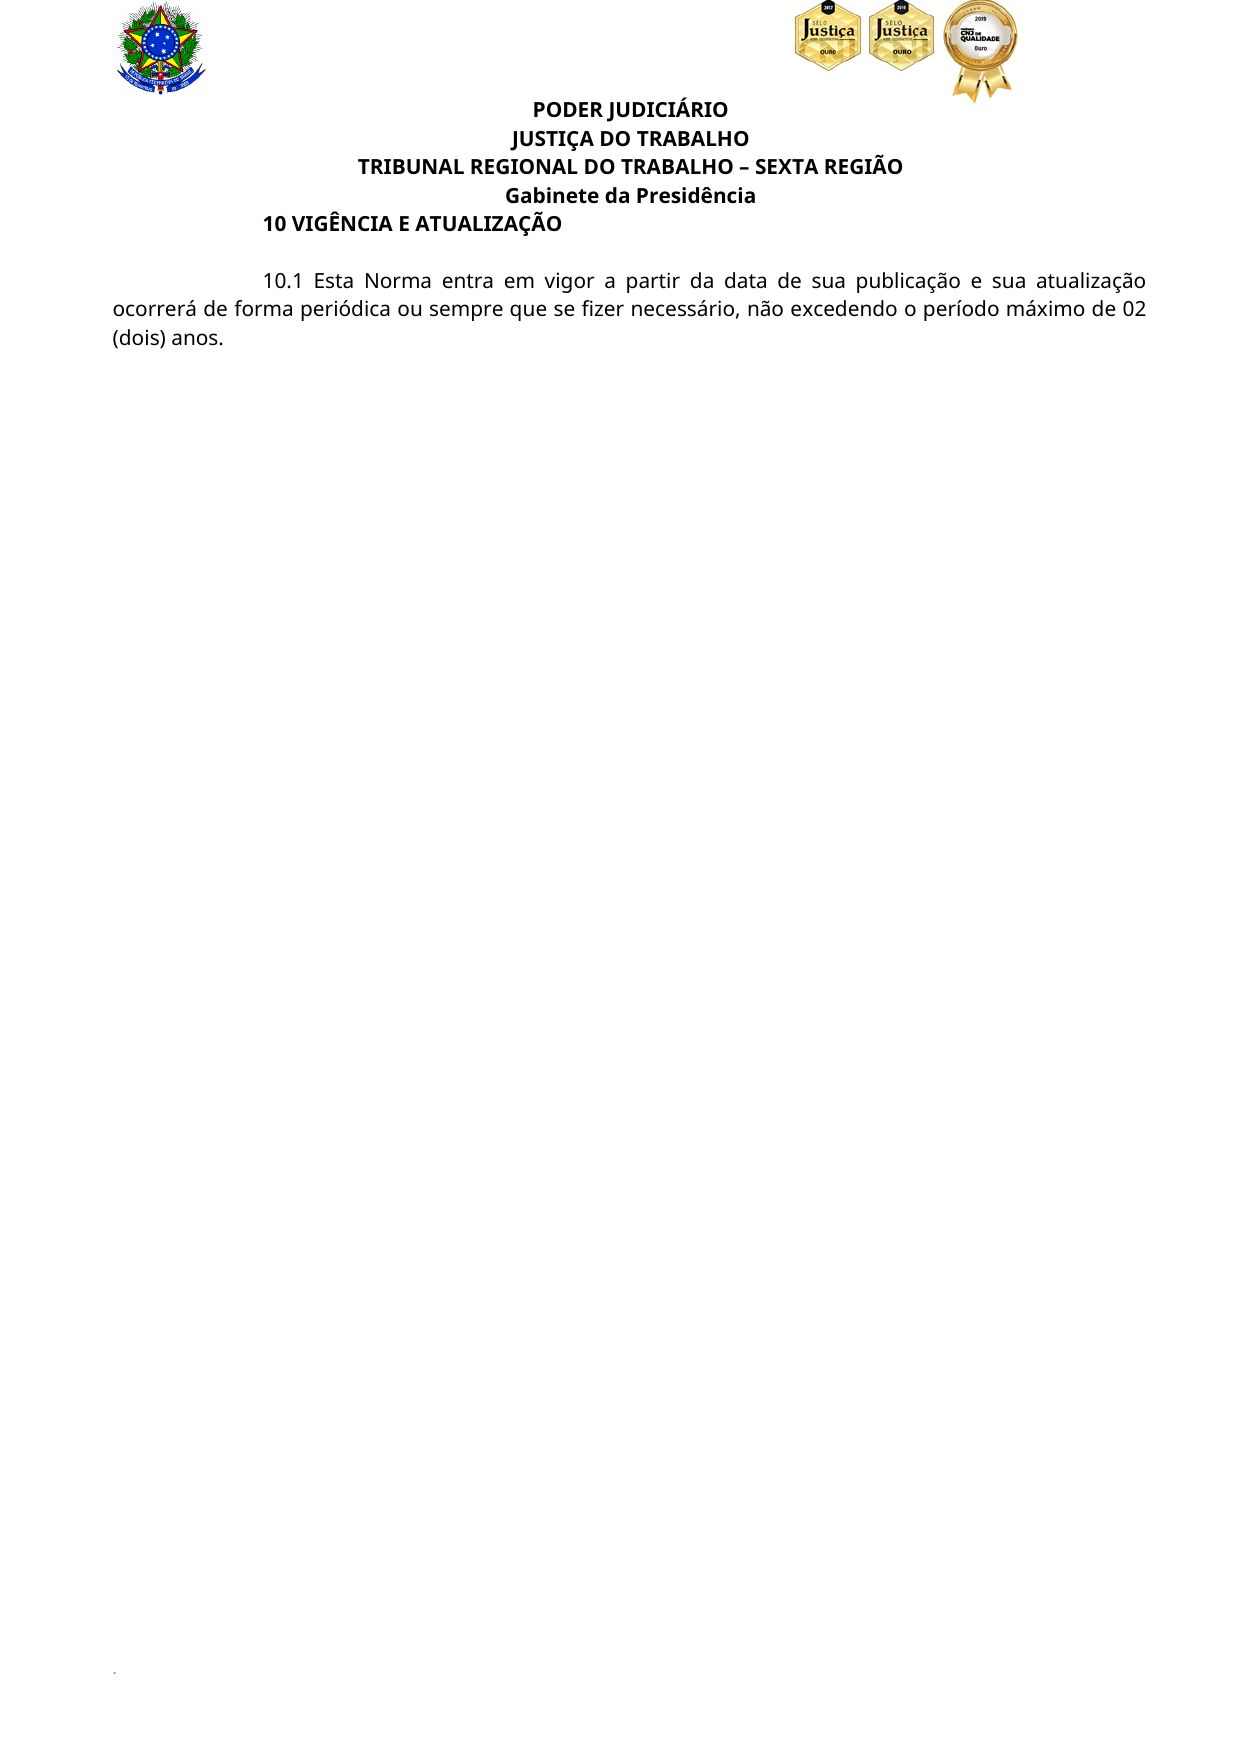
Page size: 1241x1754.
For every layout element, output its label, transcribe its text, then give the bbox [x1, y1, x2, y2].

text 10.1 Esta Norma entra em vigor a partir da data de sua publicação e sua atualização ocorrerá de forma periódica ou sempre que se fizer necessário, não excedendo o período máximo de 02 (dois) anos. [112, 266, 1148, 351]
text 10 VIGÊNCIA E ATUALIZAÇÃO [112, 209, 1148, 238]
picture [112, 0, 208, 96]
